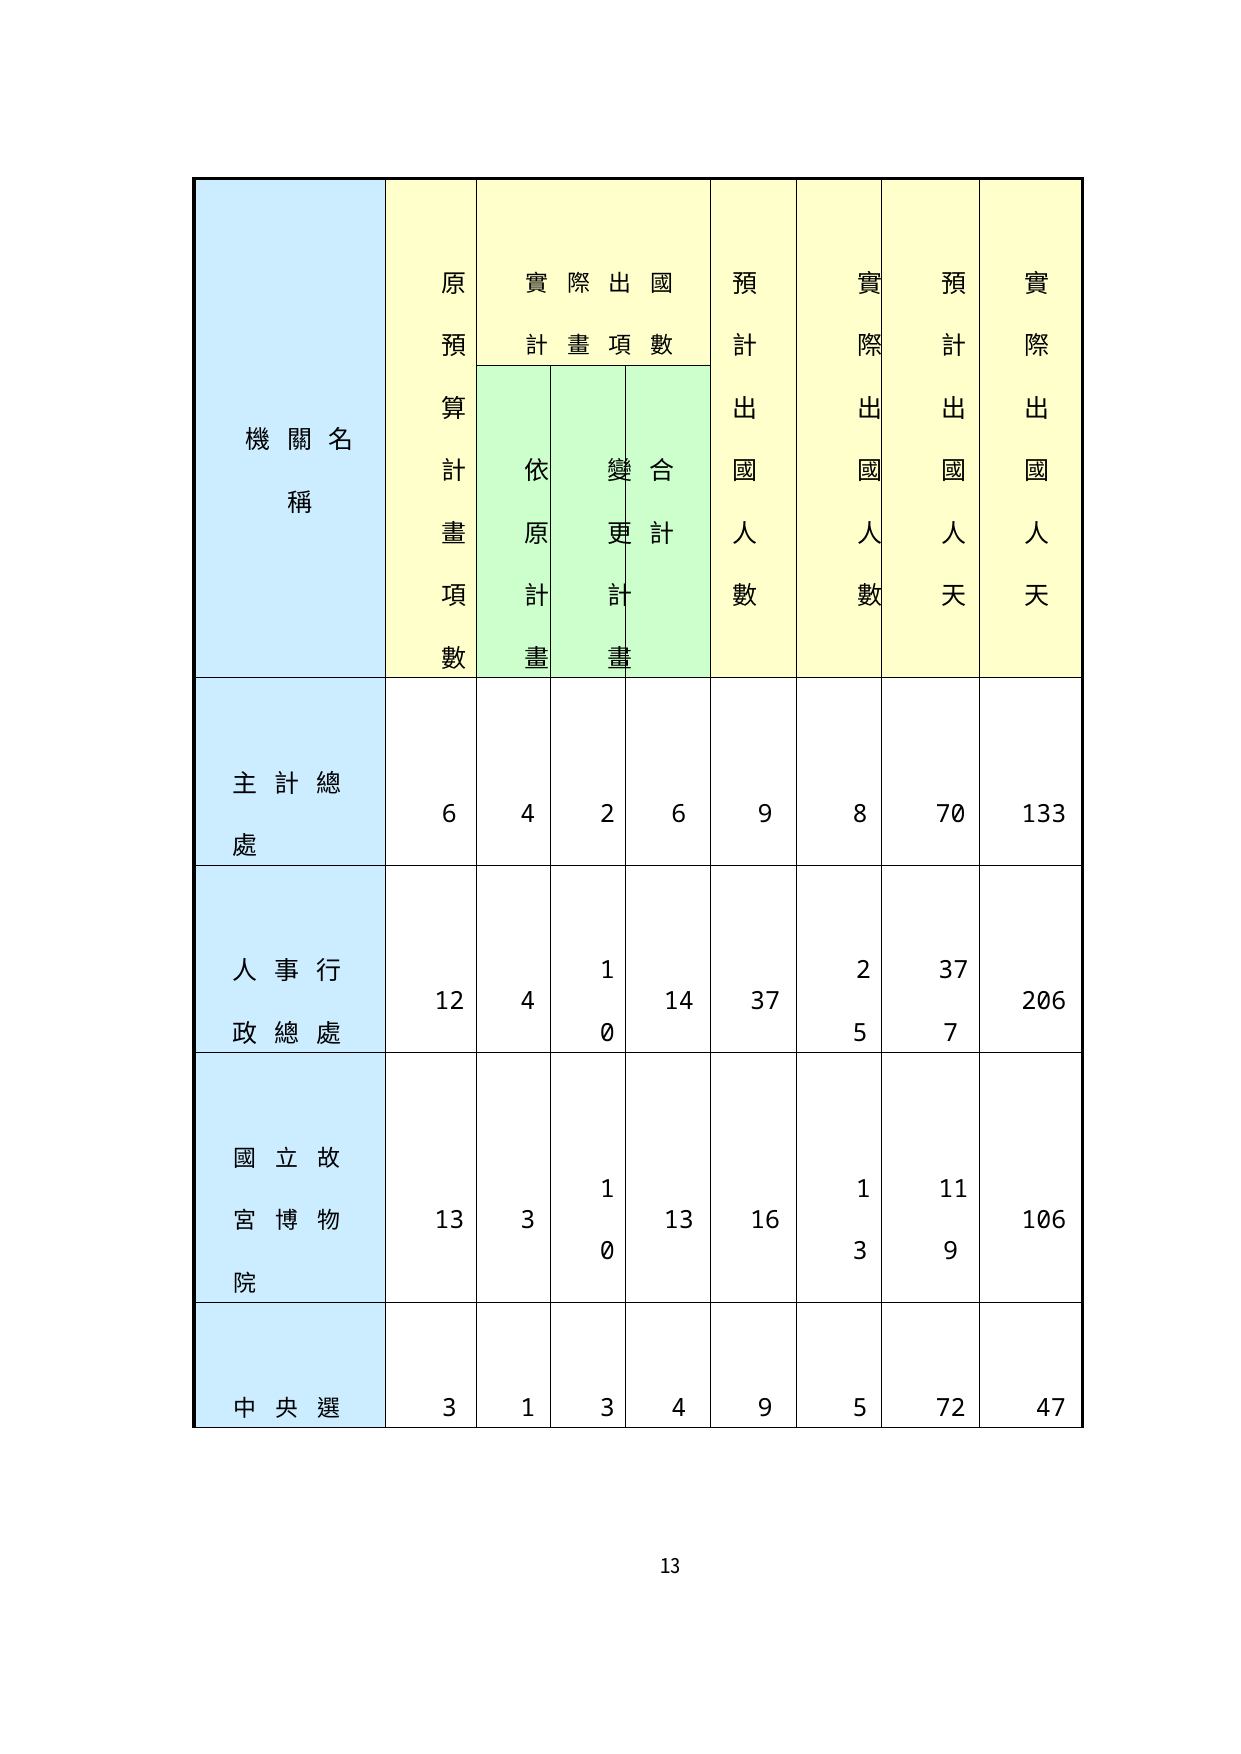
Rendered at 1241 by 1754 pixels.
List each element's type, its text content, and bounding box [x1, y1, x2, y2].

table_cell 10 [551, 866, 625, 1052]
table_cell 4 [477, 678, 550, 865]
table_cell 72 [882, 1303, 979, 1427]
table_cell 變更計畫 [551, 366, 625, 677]
table_header 原預算計畫項數 [386, 180, 476, 677]
table_header 預計出國人天 [882, 180, 979, 677]
table_cell 主計總處 [196, 678, 385, 865]
table_cell 206 [980, 866, 1081, 1052]
table_cell 47 [980, 1303, 1081, 1427]
table_header 機關名稱 [196, 180, 385, 677]
table_cell 9 [711, 678, 796, 865]
table_cell 8 [797, 678, 881, 865]
table_cell 2 [551, 678, 625, 865]
table_header 實際出國人天 [980, 180, 1081, 677]
table_cell 106 [980, 1053, 1081, 1302]
table_cell 3 [551, 1303, 625, 1427]
table_cell 依原計畫 [477, 366, 550, 677]
table_cell 70 [882, 678, 979, 865]
table_cell 9 [711, 1303, 796, 1427]
table_cell 25 [797, 866, 881, 1052]
table_cell 4 [626, 1303, 710, 1427]
table_cell 16 [711, 1053, 796, 1302]
table_header 預計出國人數 [711, 180, 796, 677]
table_cell 6 [626, 678, 710, 865]
table_cell 13 [386, 1053, 476, 1302]
table_cell 377 [882, 866, 979, 1052]
table_cell 119 [882, 1053, 979, 1302]
table_cell 5 [797, 1303, 881, 1427]
table_cell 國立故宮博物院 [196, 1053, 385, 1302]
table_cell 中央選 [196, 1303, 385, 1427]
table_cell 3 [477, 1053, 550, 1302]
table_header 實際出國計畫項數 [477, 180, 710, 365]
table_cell 14 [626, 866, 710, 1052]
table_cell 37 [711, 866, 796, 1052]
table_header 實際出國人數 [797, 180, 881, 677]
table_cell 12 [386, 866, 476, 1052]
table_cell 人事行政總處 [196, 866, 385, 1052]
table_cell 4 [477, 866, 550, 1052]
table_cell 合計 [626, 366, 710, 677]
table_cell 6 [386, 678, 476, 865]
table_cell 3 [386, 1303, 476, 1427]
table_cell 13 [626, 1053, 710, 1302]
table_cell 13 [797, 1053, 881, 1302]
table_cell 1 [477, 1303, 550, 1427]
table_cell 133 [980, 678, 1081, 865]
table_cell 10 [551, 1053, 625, 1302]
